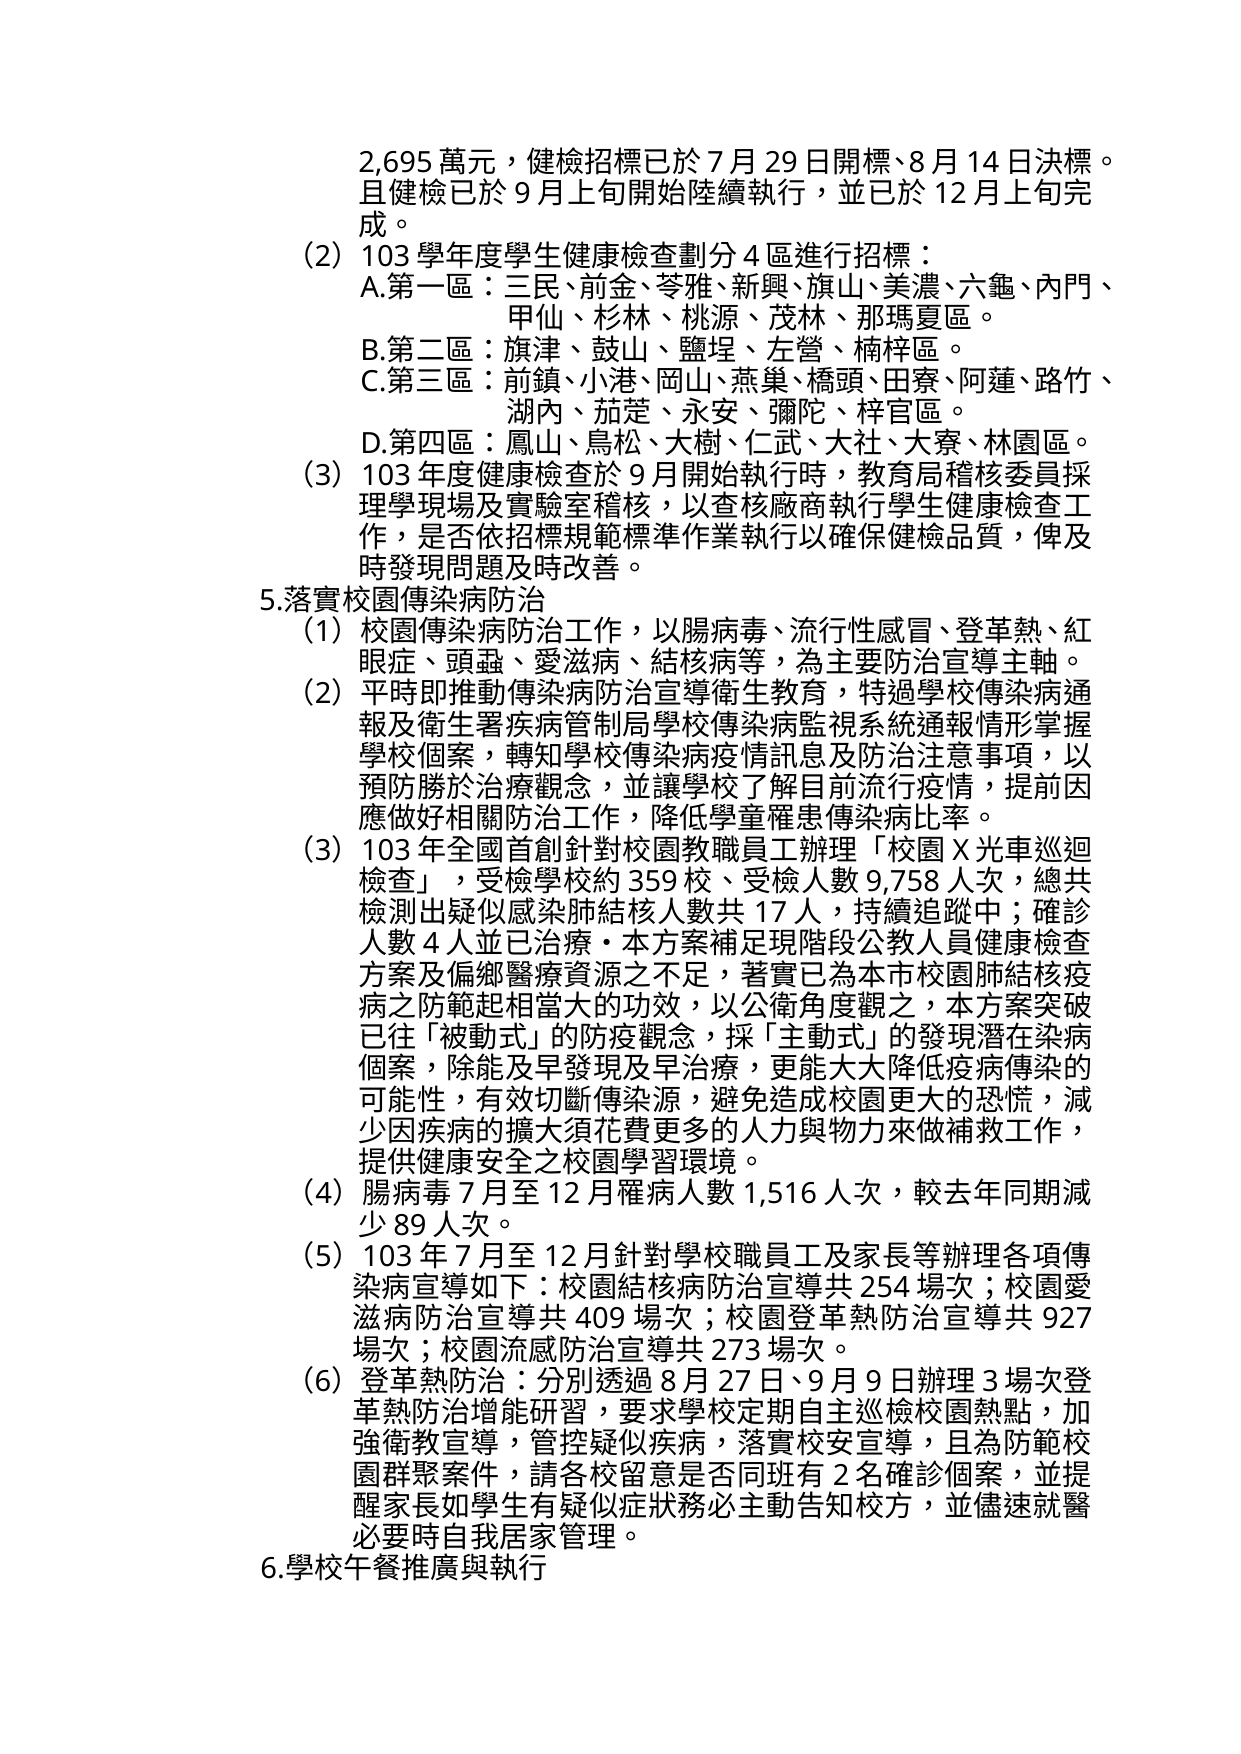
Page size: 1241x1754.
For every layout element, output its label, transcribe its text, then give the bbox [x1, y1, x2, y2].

text （2）103學年度學生健康檢查劃分4區進行招標： [285, 241, 1092, 273]
text （1）校園傳染病防治工作，以腸病毒、流行性感冒、登革熱、紅眼症、頭蝨、愛滋病、結核病等，為主要防治宣導主軸。 [285, 616, 1092, 679]
text A.第一區：三民、前金、苓雅、新興、旗山、美濃、六龜、內門、甲仙、杉林、桃源、茂林、那瑪夏區。 [360, 273, 1092, 335]
text （3）103年度健康檢查於9月開始執行時，教育局稽核委員採理學現場及實驗室稽核，以查核廠商執行學生健康檢查工作，是否依招標規範標準作業執行以確保健檢品質，俾及時發現問題及時改善。 [285, 460, 1092, 585]
text 6.學校午餐推廣與執行 [260, 1554, 1092, 1585]
text （6）登革熱防治：分別透過8月27日、9月9日辦理3場次登革熱防治增能研習，要求學校定期自主巡檢校園熱點，加強衛教宣導，管控疑似疾病，落實校安宣導，且為防範校園群聚案件，請各校留意是否同班有2名確診個案，並提醒家長如學生有疑似症狀務必主動告知校方，並儘速就醫，必要時自我居家管理。 [285, 1366, 1092, 1554]
text 5.落實校園傳染病防治 [259, 585, 1092, 616]
text B.第二區：旗津、鼓山、鹽埕、左營、楠梓區。 [360, 335, 1092, 366]
text D.第四區：鳳山、鳥松、大樹、仁武、大社、大寮、林園區。 [360, 429, 1092, 460]
text （4）腸病毒7月至12月罹病人數1,516人次，較去年同期減少89人次。 [285, 1179, 1092, 1241]
text （1）本市103學年度「國民中小學一、四、七年級學生健康檢查」約共有77,000位學生，每人編列350元，共編列2,695萬元，健檢招標已於7月29日開標、8月14日決標。且健檢已於9月上旬開始陸續執行，並已於12月上旬完成。 [285, 148, 1092, 241]
text （2）平時即推動傳染病防治宣導衛生教育，特過學校傳染病通報及衛生署疾病管制局學校傳染病監視系統通報情形掌握學校個案，轉知學校傳染病疫情訊息及防治注意事項，以預防勝於治療觀念，並讓學校了解目前流行疫情，提前因應做好相關防治工作，降低學童罹患傳染病比率。 [285, 679, 1092, 835]
text C.第三區：前鎮、小港、岡山、燕巢、橋頭、田寮、阿蓮、路竹、湖內、茄萣、永安、彌陀、梓官區。 [360, 366, 1092, 429]
text （3）103年全國首創針對校園教職員工辦理「校園X光車巡迴檢查」，受檢學校約359校、受檢人數9,758人次，總共檢測出疑似感染肺結核人數共17人，持續追蹤中；確診人數4人並已治療‧本方案補足現階段公教人員健康檢查方案及偏鄉醫療資源之不足，著實已為本市校園肺結核疫病之防範起相當大的功效，以公衛角度觀之，本方案突破已往「被動式」的防疫觀念，採「主動式」的發現潛在染病個案，除能及早發現及早治療，更能大大降低疫病傳染的可能性，有效切斷傳染源，避免造成校園更大的恐慌，減少因疾病的擴大須花費更多的人力與物力來做補救工作，提供健康安全之校園學習環境。 [285, 835, 1092, 1179]
text （5）103年7月至12月針對學校職員工及家長等辦理各項傳染病宣導如下：校園結核病防治宣導共254場次；校園愛滋病防治宣導共409場次；校園登革熱防治宣導共927場次；校園流感防治宣導共273場次。 [285, 1241, 1092, 1366]
